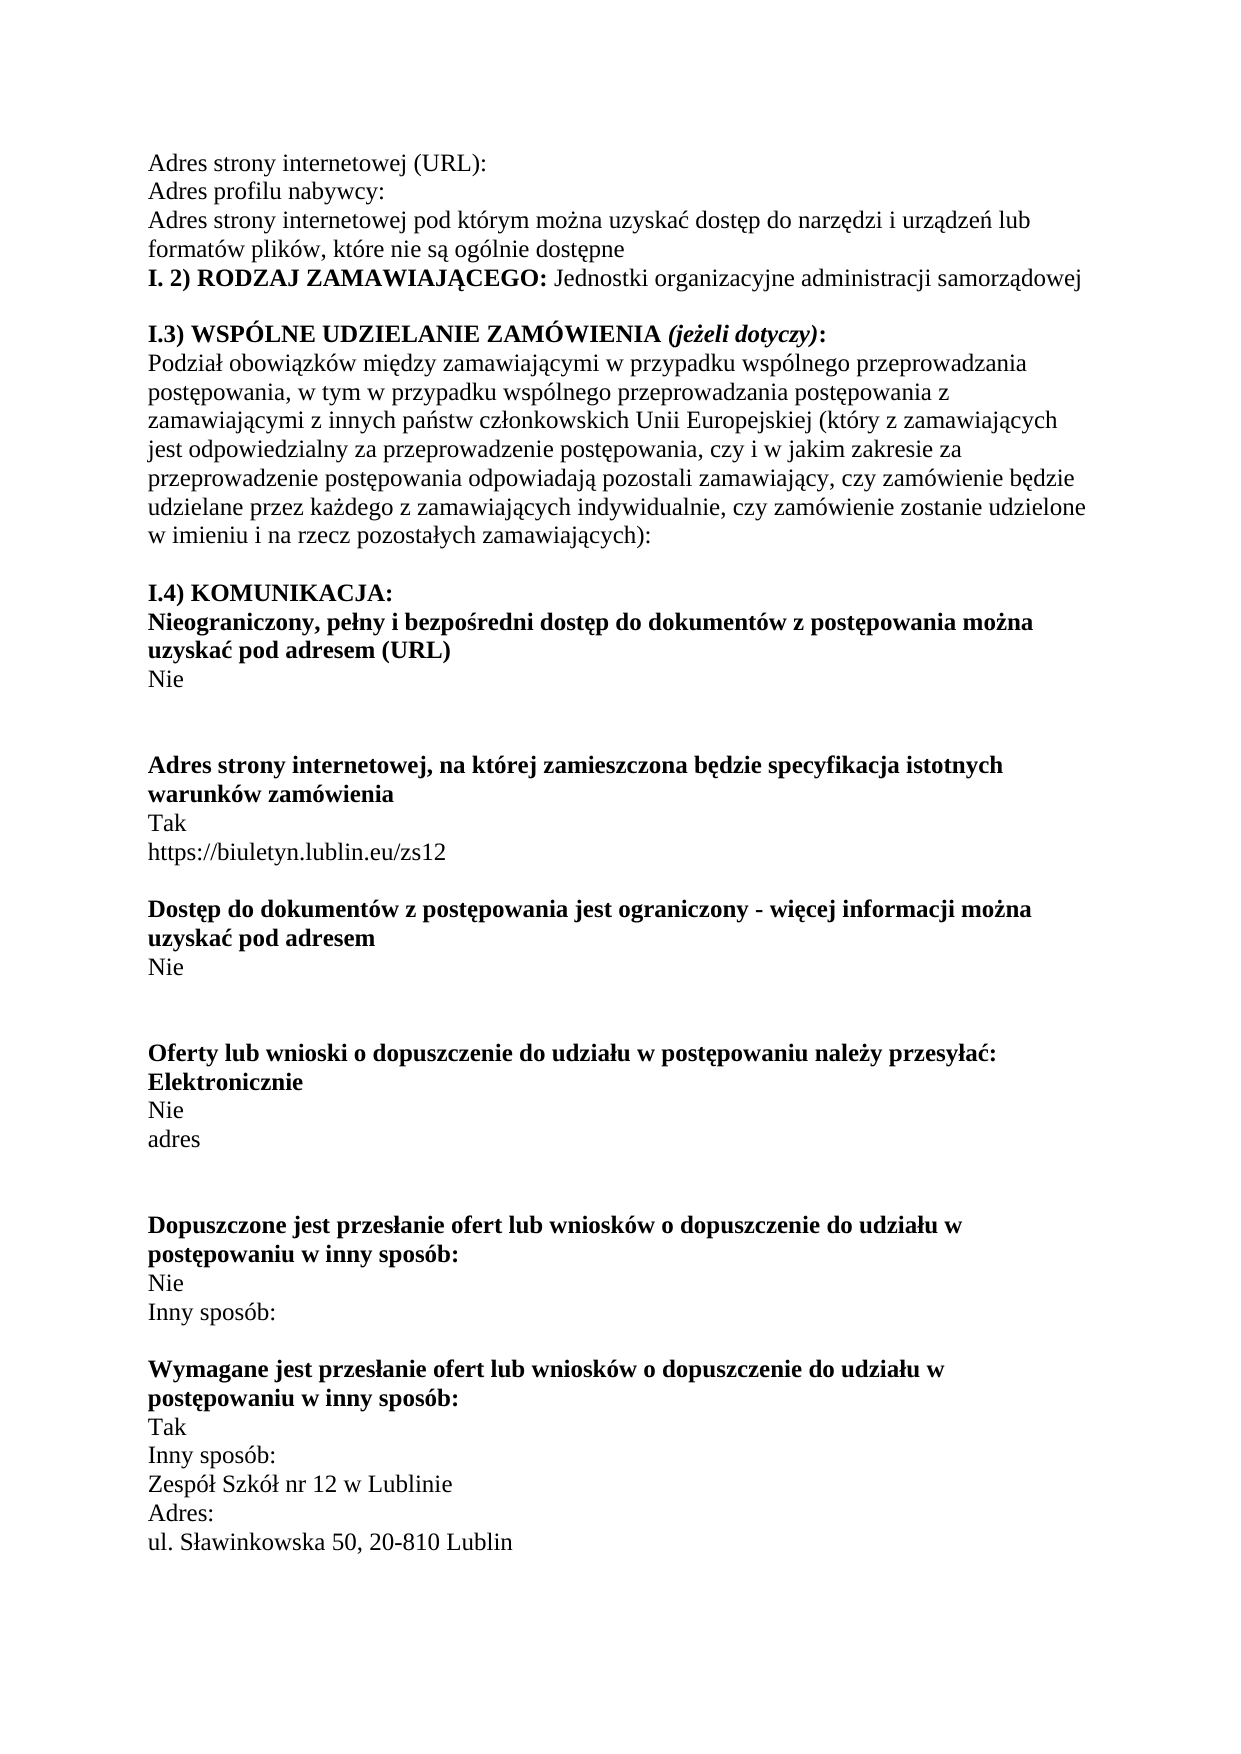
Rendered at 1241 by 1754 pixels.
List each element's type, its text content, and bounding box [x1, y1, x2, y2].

text Oferty lub wnioski o dopuszczenie do udziału w postępowaniu należy przesyłać: Elektronicznie [148, 1009, 1093, 1096]
text Nie [148, 952, 1093, 1009]
text Nie [148, 664, 1093, 722]
text I.4) KOMUNIKACJA: Nieograniczony, pełny i bezpośredni dostęp do dokumentów z postępowania można uzyskać pod adresem (URL) [148, 578, 1093, 664]
text Dopuszczone jest przesłanie ofert lub wniosków o dopuszczenie do udziału w postępowaniu w inny sposób: Nie Inny sposób: Wymagane jest przesłanie ofert lub wniosków o dopuszczenie do udziału w postępowaniu w inny sposób: Tak Inny sposób: Zespół Szkół nr 12 w Lublinie Adres: ul. Sławinkowska 50, 20-810 Lublin [148, 1211, 1093, 1556]
text Tak https://biuletyn.lublin.eu/zs12 [148, 808, 1093, 866]
text Nie adres [148, 1096, 1093, 1182]
text Podział obowiązków między zamawiającymi w przypadku wspólnego przeprowadzania postępowania, w tym w przypadku wspólnego przeprowadzania postępowania z zamawiającymi z innych państw członkowskich Unii Europejskiej (który z zamawiających jest odpowiedzialny za przeprowadzenie postępowania, czy i w jakim zakresie za przeprowadzenie postępowania odpowiadają pozostali zamawiający, czy zamówienie będzie udzielane przez każdego z zamawiających indywidualnie, czy zamówienie zostanie udzielone w imieniu i na rzecz pozostałych zamawiających): [148, 348, 1093, 578]
text Adres strony internetowej (URL): Adres profilu nabywcy: Adres strony internetowej pod którym można uzyskać dostęp do narzędzi i urządzeń lub formatów plików, które nie są ogólnie dostępne [148, 148, 1093, 263]
text Adres strony internetowej, na której zamieszczona będzie specyfikacja istotnych warunków zamówienia [148, 722, 1093, 808]
text I.3) WSPÓLNE UDZIELANIE ZAMÓWIENIA (jeżeli dotyczy): [148, 319, 1093, 348]
text I. 2) RODZAJ ZAMAWIAJĄCEGO: Jednostki organizacyjne administracji samorządowej [148, 263, 1093, 319]
text Dostęp do dokumentów z postępowania jest ograniczony - więcej informacji można uzyskać pod adresem [148, 866, 1093, 952]
